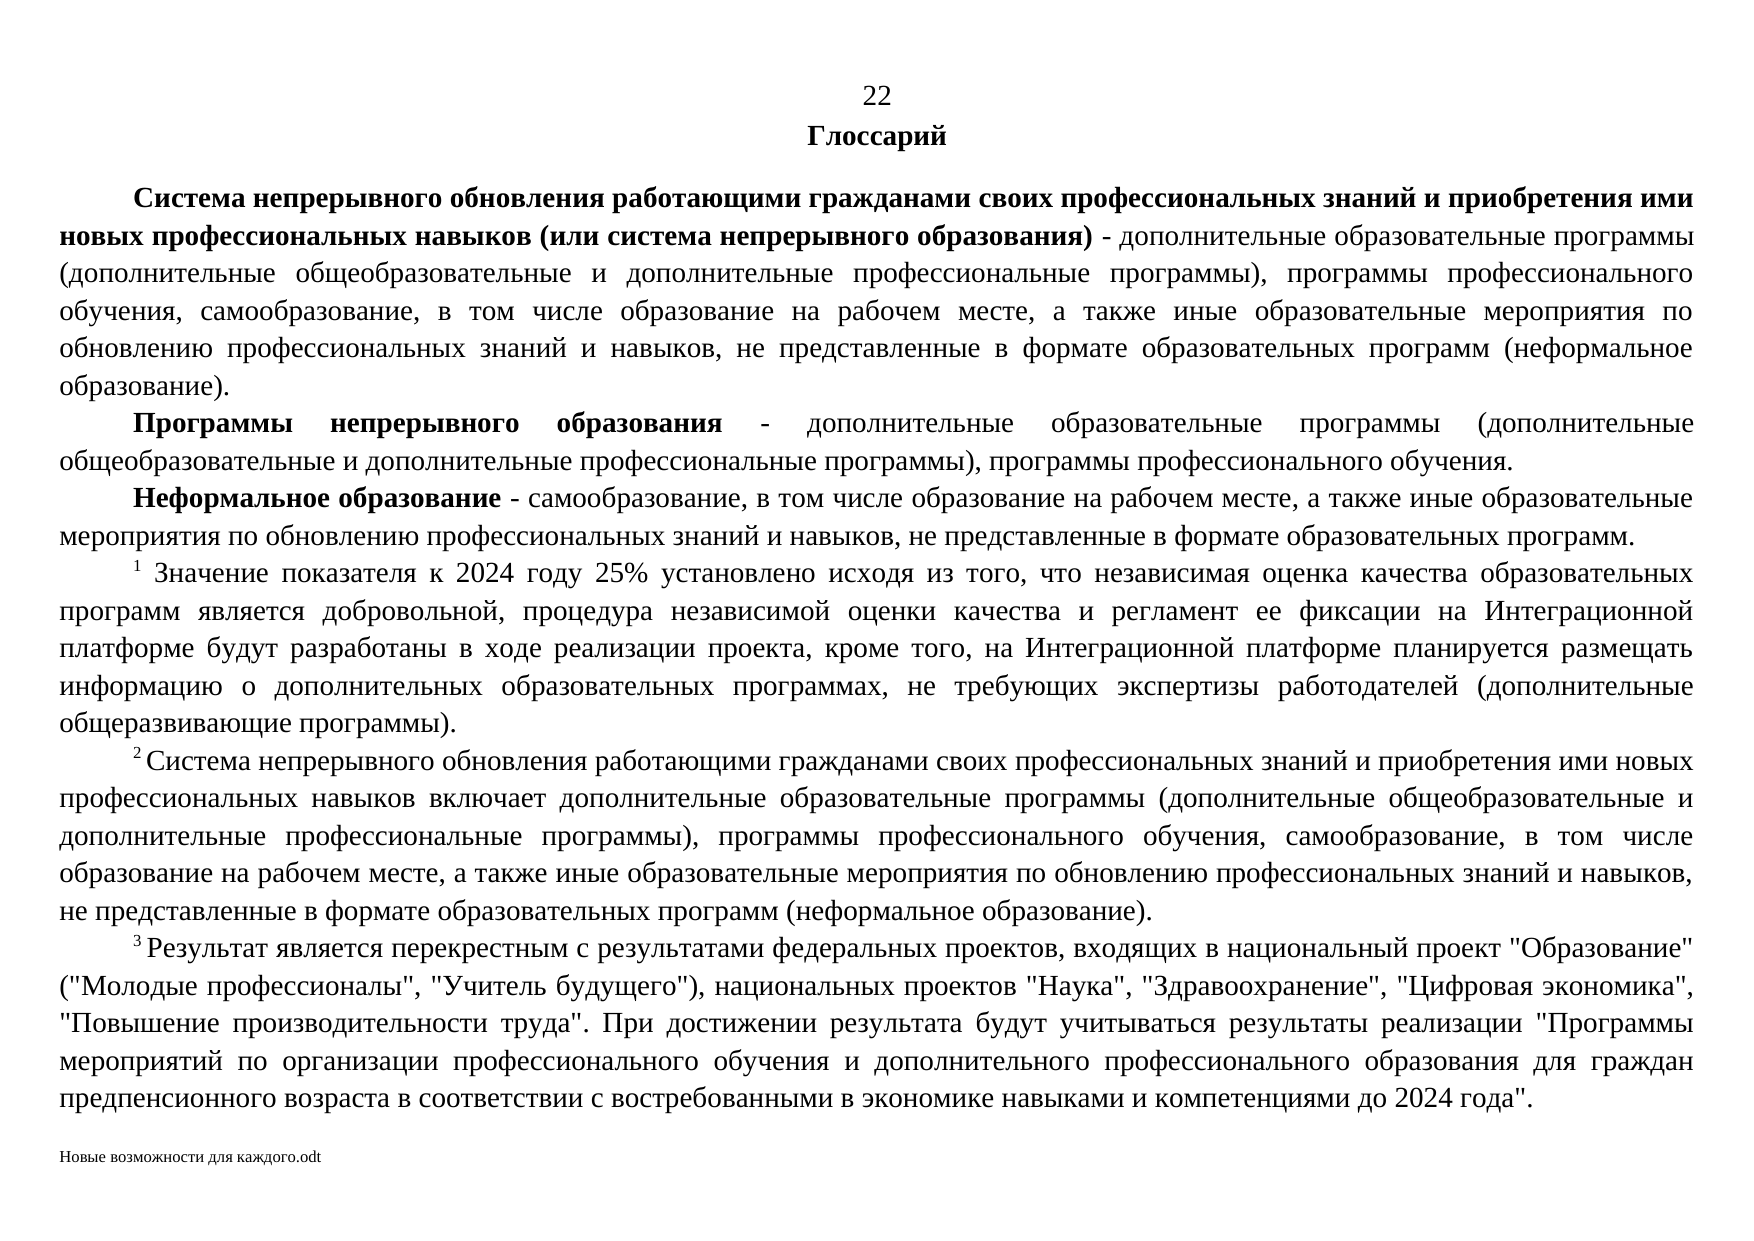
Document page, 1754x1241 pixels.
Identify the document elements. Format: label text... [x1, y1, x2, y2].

text 2 Система непрерывного обновления работающими гражданами своих профессиональных знаний и приобретения ими новых профессиональных навыков включает дополнительные образовательные программы (дополнительные общеобразовательные и дополнительные профессиональные программы), программы профессионального обучения, самообразование, в том числе образование на рабочем месте, а также иные образовательные мероприятия по обновлению профессиональных знаний и навыков, не представленные в формате образовательных программ (неформальное образование). [59, 739, 1695, 927]
text 3 Результат является перекрестным с результатами федеральных проектов, входящих в национальный проект "Образование" ("Молодые профессионалы", "Учитель будущего"), национальных проектов "Наука", "Здравоохранение", "Цифровая экономика", "Повышение производительности труда". При достижении результата будут учитываться результаты реализации "Программы мероприятий по организации профессионального обучения и дополнительного профессионального образования для граждан предпенсионного возраста в соответствии с востребованными в экономике навыками и компетенциями до 2024 года". [59, 927, 1695, 1114]
text 1 Значение показателя к 2024 году 25% установлено исходя из того, что независимая оценка качества образовательных программ является добровольной, процедура независимой оценки качества и регламент ее фиксации на Интеграционной платформе будут разработаны в ходе реализации проекта, кроме того, на Интеграционной платформе планируется размещать информацию о дополнительных образовательных программах, не требующих экспертизы работодателей (дополнительные общеразвивающие программы). [59, 552, 1695, 739]
text Глоссарий [59, 118, 1695, 152]
text Программы непрерывного образования - дополнительные образовательные программы (дополнительные общеобразовательные и дополнительные профессиональные программы), программы профессионального обучения. [59, 402, 1695, 477]
text Неформальное образование - самообразование, в том числе образование на рабочем месте, а также иные образовательные мероприятия по обновлению профессиональных знаний и навыков, не представленные в формате образовательных программ. [59, 477, 1695, 552]
text Система непрерывного обновления работающими гражданами своих профессиональных знаний и приобретения ими новых профессиональных навыков (или система непрерывного образования) - дополнительные образовательные программы (дополнительные общеобразовательные и дополнительные профессиональные программы), программы профессионального обучения, самообразование, в том числе образование на рабочем месте, а также иные образовательные мероприятия по обновлению профессиональных знаний и навыков, не представленные в формате образовательных программ (неформальное образование). [59, 177, 1695, 402]
